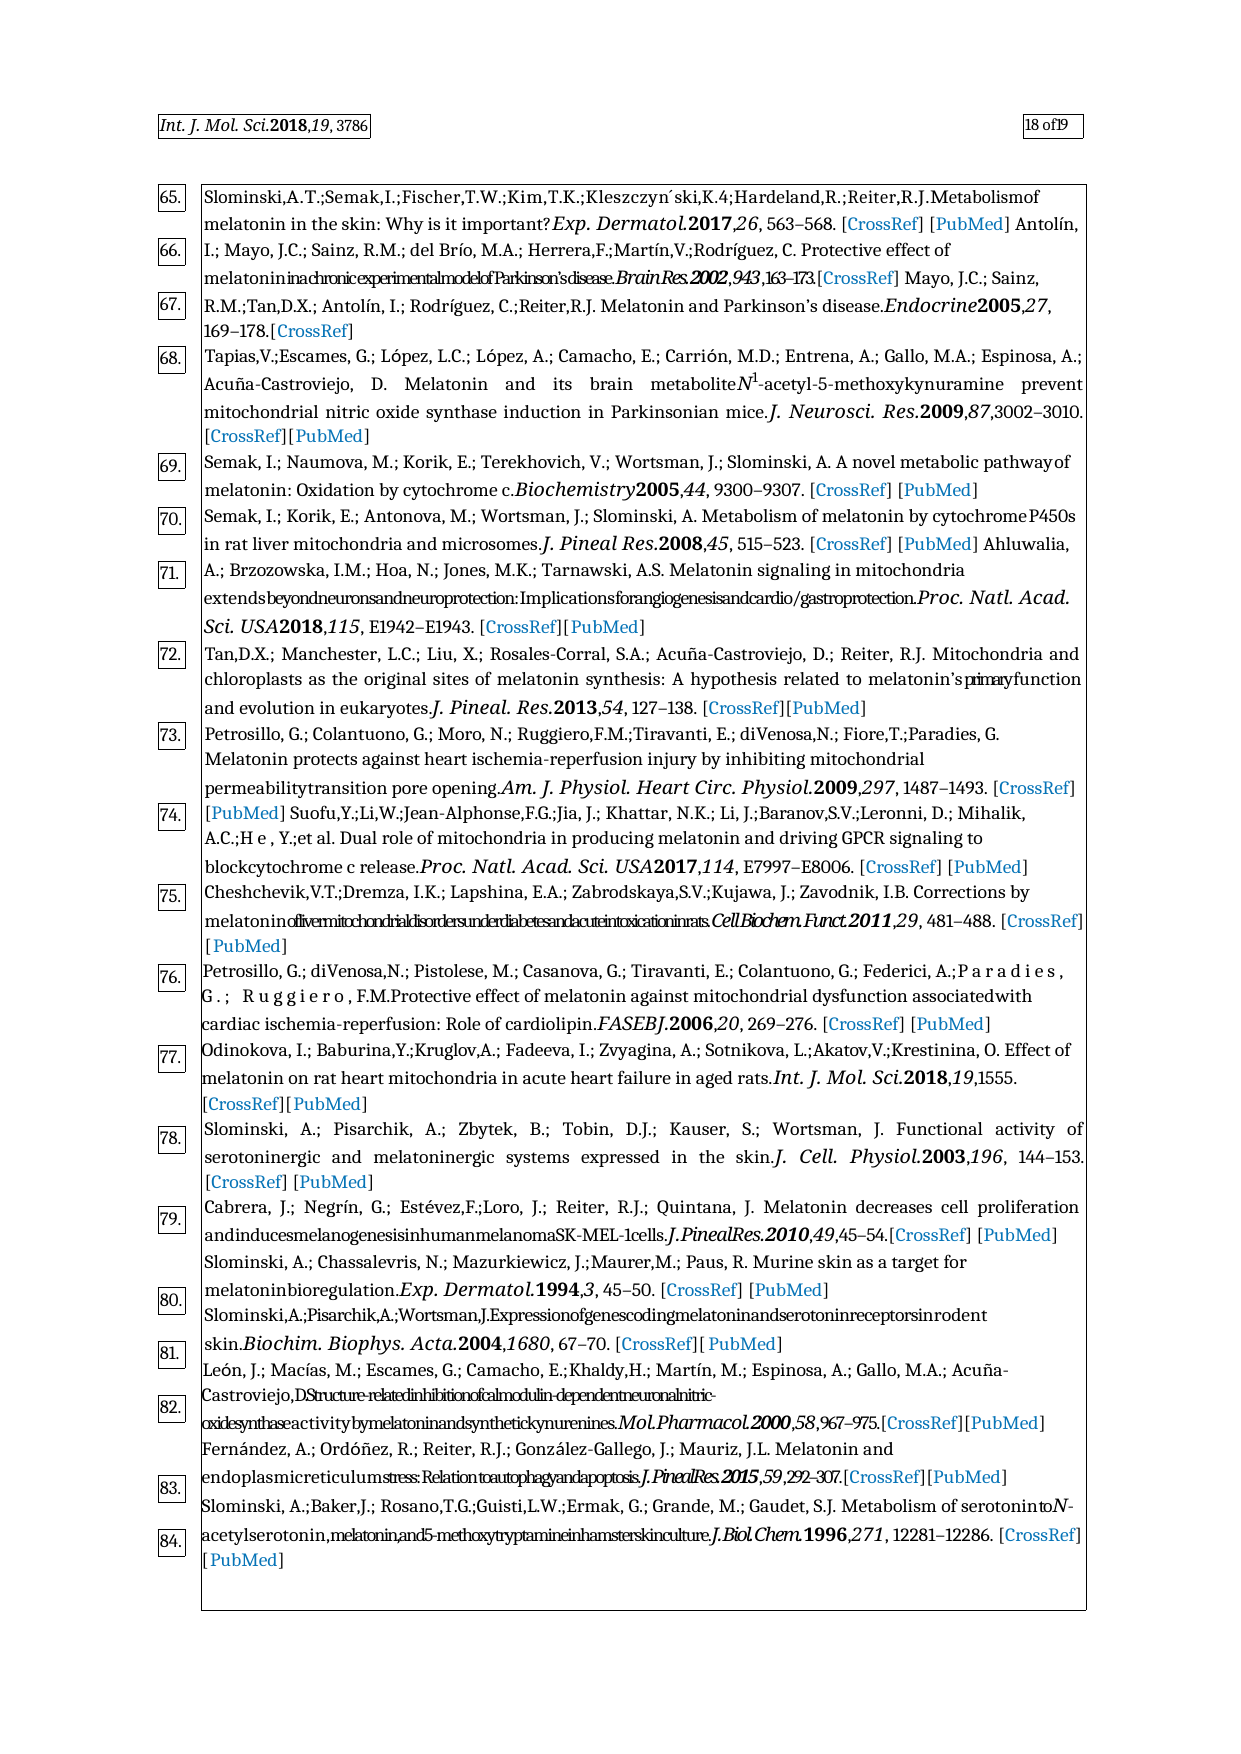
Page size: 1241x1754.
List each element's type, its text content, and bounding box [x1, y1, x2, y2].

text 73. [159, 724, 185, 746]
text 69. [159, 455, 185, 477]
text Tapias,V.;Escames, G.; López, L.C.; López, A.; Camacho, E.; Carrión, M.D.; Entrena, A.; Gallo, M.A.; Espinosa, A.; Acuña-Castroviejo, D. Melatonin and its brain metaboliteN1-acetyl-5-methoxykynuramine prevent mitochondrial nitric oxide synthase induction in Parkinsonian mice.J. Neurosci. Res.2009,87,3002–3010. [CrossRef][PubMed] [204, 344, 1083, 447]
text Tan,D.X.; Manchester, L.C.; Liu, X.; Rosales-Corral, S.A.; Acuña-Castroviejo, D.; Reiter, R.J. Mitochondria and chloroplasts as the original sites of melatonin synthesis: A hypothesis related to melatonin’sprimaryfunction and evolution in eukaryotes.J. Pineal. Res.2013,54, 127–138. [CrossRef][PubMed] [204, 643, 1082, 720]
text 81. [159, 1343, 185, 1364]
text 76. [159, 966, 185, 988]
text Petrosillo, G.; diVenosa,N.; Pistolese, M.; Casanova, G.; Tiravanti, E.; Colantuono, G.; Federici, A.;Paradies, G.; Ruggiero,F.M.Protective effect of melatonin against mitochondrial dysfunction associatedwith cardiac ischemia-reperfusion: Role of cardiolipin.FASEBJ.2006,20, 269–276. [CrossRef] [PubMed] Odinokova, I.; Baburina,Y.;Kruglov,A.; Fadeeva, I.; Zvyagina, A.; Sotnikova, L.;Akatov,V.;Krestinina, O. Effect of melatonin on rat heart mitochondria in acute heart failure in aged rats.Int. J. Mol. Sci.2018,19,1555. [CrossRef][PubMed] [202, 961, 1080, 1115]
text Slominski, A.; Pisarchik, A.; Zbytek, B.; Tobin, D.J.; Kauser, S.; Wortsman, J. Functional activity of serotoninergic and melatoninergic systems expressed in the skin.J. Cell. Physiol.2003,196, 144–153. [CrossRef] [PubMed] [204, 1118, 1084, 1193]
text Int. J. Mol. Sci.2018,19, 3786 [159, 115, 370, 136]
text 83. [159, 1477, 185, 1499]
text 71. [159, 563, 185, 584]
text Slominski,A.;Pisarchik,A.;Wortsman,J.Expressionofgenescodingmelatoninandserotoninreceptorsinrodent skin.Biochim. Biophys. Acta.2004,1680, 67–70. [CrossRef][PubMed] [204, 1305, 1081, 1355]
text 82. [159, 1397, 185, 1418]
text 67. [159, 294, 185, 315]
text Petrosillo, G.; Colantuono, G.; Moro, N.; Ruggiero,F.M.;Tiravanti, E.; diVenosa,N.; Fiore,T.;Paradies, G. Melatonin protects against heart ischemia-reperfusion injury by inhibiting mitochondrial permeabilitytransition pore opening.Am. J. Physiol. Heart Circ. Physiol.2009,297, 1487–1493. [CrossRef] [PubMed] Suofu,Y.;Li,W.;Jean-Alphonse,F.G.;Jia, J.; Khattar, N.K.; Li, J.;Baranov,S.V.;Leronni, D.; Mihalik, A.C.;He,Y.;et al. Dual role of mitochondria in producing melatonin and driving GPCR signaling to blockcytochrome c release.Proc. Natl. Acad. Sci. USA2017,114, E7997–E8006. [CrossRef] [PubMed] Cheshchevik,V.T.;Dremza, I.K.; Lapshina, E.A.; Zabrodskaya,S.V.;Kujawa, J.; Zavodnik, I.B. Corrections by melatoninoflivermitochondrialdisordersunderdiabetesandacuteintoxicationinrats.CellBiochem.Funct.2011,29, 481–488. [CrossRef][PubMed] [204, 724, 1084, 957]
text 70. [159, 509, 185, 531]
text 79. [159, 1208, 185, 1230]
text Cabrera, J.; Negrín, G.; Estévez,F.;Loro, J.; Reiter, R.J.; Quintana, J. Melatonin decreases cell proliferation andinducesmelanogenesisinhumanmelanomaSK-MEL-1cells.J.PinealRes.2010,49,45–54.[CrossRef] [PubMed] [204, 1196, 1081, 1247]
text Semak, I.; Korik, E.; Antonova, M.; Wortsman, J.; Slominski, A. Metabolism of melatonin by cytochromeP450s in rat liver mitochondria and microsomes.J. Pineal Res.2008,45, 515–523. [CrossRef] [PubMed] Ahluwalia, A.; Brzozowska, I.M.; Hoa, N.; Jones, M.K.; Tarnawski, A.S. Melatonin signaling in mitochondria extendsbeyondneuronsandneuroprotection:Implicationsforangiogenesisandcardio/gastroprotection.Proc. Natl. Acad. Sci. USA2018,115, E1942–E1943. [CrossRef][PubMed] [204, 505, 1084, 639]
text 84. [159, 1531, 185, 1553]
text 18 of19 [1025, 115, 1083, 134]
text Slominski, A.; Chassalevris, N.; Mazurkiewicz, J.;Maurer,M.; Paus, R. Murine skin as a target for melatoninbioregulation.Exp. Dermatol.1994,3, 45–50. [CrossRef] [PubMed] [204, 1251, 1086, 1302]
text Slominski,A.T.;Semak,I.;Fischer,T.W.;Kim,T.K.;Kleszczyn´ski,K.4;Hardeland,R.;Reiter,R.J.Metabolismof melatonin in the skin: Why is it important?Exp. Dermatol.2017,26, 563–568. [CrossRef] [PubMed] Antolín, I.; Mayo, J.C.; Sainz, R.M.; del Brío, M.A.; Herrera,F.;Martín,V.;Rodríguez, C. Protective effect of melatonininachronicexperimentalmodelofParkinson’sdisease.BrainRes.2002,943,163–173.[CrossRef] Mayo, J.C.; Sainz, R.M.;Tan,D.X.; Antolín, I.; Rodríguez, C.;Reiter,R.J. Melatonin and Parkinson’s disease.Endocrine2005,27, 169–178.[CrossRef] [204, 186, 1084, 342]
text 75. [159, 886, 185, 907]
text 72. [159, 643, 185, 665]
text 65. [159, 186, 185, 208]
text 68. [159, 347, 185, 369]
text 77. [159, 1047, 185, 1068]
text 80. [159, 1289, 185, 1311]
text León, J.; Macías, M.; Escames, G.; Camacho, E.;Khaldy,H.; Martín, M.; Espinosa, A.; Gallo, M.A.; Acuña-Castroviejo,D.Structure-relatedinhibitionofcalmodulin-dependentneuronalnitric-oxidesynthaseactivitybymelatoninandsynthetickynurenines.Mol.Pharmacol.2000,58,967–975.[CrossRef][PubMed] Fernández, A.; Ordóñez, R.; Reiter, R.J.; González-Gallego, J.; Mauriz, J.L. Melatonin and endoplasmicreticulumstress:Relationtoautophagyandapoptosis.J.PinealRes.2015,59,292–307.[CrossRef][PubMed] Slominski, A.;Baker,J.; Rosano,T.G.;Guisti,L.W.;Ermak, G.; Grande, M.; Gaudet, S.J. Metabolism of serotonintoN-acetylserotonin,melatonin,and5-methoxytryptamineinhamsterskinculture.J.Biol.Chem.1996,271, 12281–12286. [CrossRef][PubMed] [202, 1358, 1083, 1571]
text 78. [159, 1128, 185, 1149]
text 66. [159, 240, 185, 261]
text 74. [159, 805, 185, 826]
text Semak, I.; Naumova, M.; Korik, E.; Terekhovich, V.; Wortsman, J.; Slominski, A. A novel metabolic pathwayof melatonin: Oxidation by cytochrome c.Biochemistry2005,44, 9300–9307. [CrossRef] [PubMed] [204, 452, 1084, 502]
